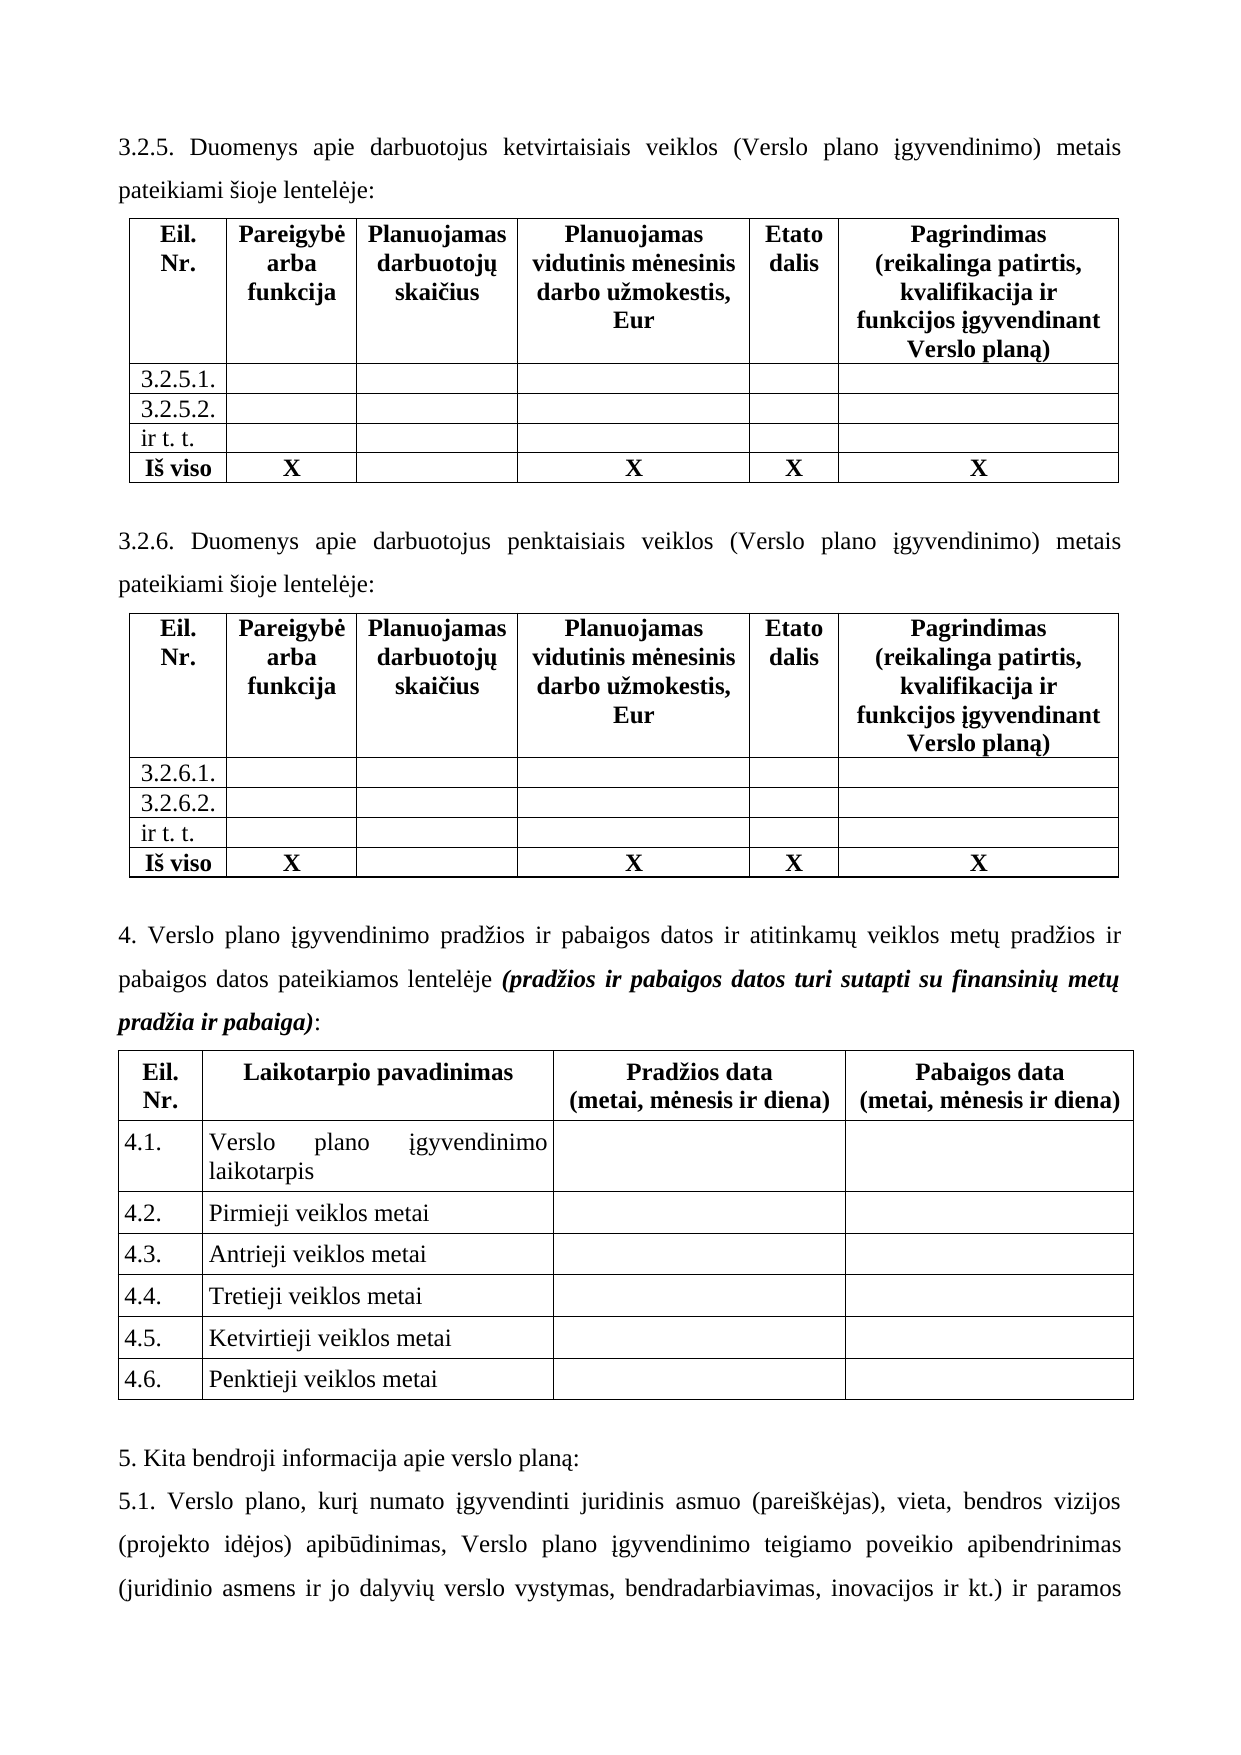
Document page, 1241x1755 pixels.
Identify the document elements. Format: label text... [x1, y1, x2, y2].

table_cell ir t. t. [130, 424, 226, 452]
table_cell [518, 394, 749, 422]
table_cell [839, 788, 1118, 817]
table_cell 4.4. [119, 1275, 202, 1316]
table_cell [839, 758, 1118, 787]
table_cell [227, 394, 356, 422]
table_cell [846, 1192, 1133, 1232]
table_cell 3.2.5.2. [130, 394, 226, 422]
table_cell Tretieji veiklos metai [203, 1275, 553, 1316]
table_cell Antrieji veiklos metai [203, 1234, 553, 1274]
table_header Pabaigos data (metai, mėnesis ir diena) [846, 1051, 1133, 1120]
table_cell [846, 1317, 1133, 1357]
table_cell [554, 1359, 845, 1399]
table_header Pagrindimas (reikalinga patirtis, kvalifikacija ir funkcijos įgyvendinant Verslo planą) [839, 614, 1118, 757]
table_cell [518, 758, 749, 787]
table_header Eil. Nr. [119, 1051, 202, 1120]
table_cell X [227, 453, 356, 482]
table_cell 4.3. [119, 1234, 202, 1274]
table_cell 4.1. [119, 1121, 202, 1191]
table_cell X [518, 453, 749, 482]
table_cell [357, 394, 517, 422]
table_cell 4.6. [119, 1359, 202, 1399]
table_cell [227, 788, 356, 817]
table_cell [357, 848, 517, 876]
table_header Planuojamas vidutinis mėnesinis darbo užmokestis, Eur [518, 614, 749, 757]
table_header Etato dalis [750, 219, 838, 363]
table_cell X [839, 453, 1118, 482]
text 4. Verslo plano įgyvendinimo pradžios ir pabaigos datos ir atitinkamų veiklos metų pradžios ir pabaigos datos pateikiamos lentelėje (pradžios ir pabaigos datos turi sutapti su finansinių metų pradžia ir pabaiga): [118, 921, 1122, 1036]
table_cell [554, 1121, 845, 1191]
table_cell [839, 818, 1118, 847]
table_cell [750, 758, 838, 787]
table_header Eil. Nr. [130, 219, 226, 363]
table_cell 3.2.6.2. [130, 788, 226, 817]
table_cell [357, 453, 517, 482]
table_header Pareigybė arba funkcija [227, 219, 356, 363]
table_cell [357, 758, 517, 787]
table_cell [227, 364, 356, 393]
table_header Pagrindimas (reikalinga patirtis, kvalifikacija ir funkcijos įgyvendinant Verslo planą) [839, 219, 1118, 363]
table_cell Ketvirtieji veiklos metai [203, 1317, 553, 1357]
table_cell [846, 1234, 1133, 1274]
table_cell [554, 1275, 845, 1316]
table_cell [518, 788, 749, 817]
table_cell 4.2. [119, 1192, 202, 1232]
table_header Eil. Nr. [130, 614, 226, 757]
table_cell Verslo plano įgyvendinimo laikotarpis [203, 1121, 553, 1191]
table_cell 3.2.5.1. [130, 364, 226, 393]
text 3.2.5. Duomenys apie darbuotojus ketvirtaisiais veiklos (Verslo plano įgyvendinimo) metais pateikiami šioje lentelėje: [118, 132, 1122, 204]
table_cell X [518, 848, 749, 876]
table_cell [750, 788, 838, 817]
table_cell [357, 818, 517, 847]
table_cell [554, 1234, 845, 1274]
table_cell [839, 394, 1118, 422]
table_cell [839, 364, 1118, 393]
table_cell [518, 818, 749, 847]
table_cell Iš viso [130, 453, 226, 482]
table_cell [357, 364, 517, 393]
table_cell [227, 758, 356, 787]
table_cell [357, 424, 517, 452]
table_cell [750, 818, 838, 847]
table_cell X [750, 848, 838, 876]
table_header Planuojamas darbuotojų skaičius [357, 219, 517, 363]
table_cell Penktieji veiklos metai [203, 1359, 553, 1399]
table_cell [554, 1317, 845, 1357]
table_header Pradžios data (metai, mėnesis ir diena) [554, 1051, 845, 1120]
table_cell Iš viso [130, 848, 226, 876]
table_cell X [839, 848, 1118, 876]
table_cell [839, 424, 1118, 452]
table_header Etato dalis [750, 614, 838, 757]
table_cell [227, 818, 356, 847]
table_cell [750, 364, 838, 393]
table_cell 3.2.6.1. [130, 758, 226, 787]
table_cell [554, 1192, 845, 1232]
text 5.1. Verslo plano, kurį numato įgyvendinti juridinis asmuo (pareiškėjas), vieta, bendros vizijos (projekto idėjos) apibūdinimas, Verslo plano įgyvendinimo teigiamo poveikio apibendrinimas (juridinio asmens ir jo dalyvių verslo vystymas, bendradarbiavimas, inovacijos ir kt.) ir paramos [118, 1486, 1122, 1601]
table_header Laikotarpio pavadinimas [203, 1051, 553, 1120]
table_cell X [227, 848, 356, 876]
table_cell [846, 1275, 1133, 1316]
table_cell [750, 424, 838, 452]
text 5. Kita bendroji informacija apie verslo planą: [118, 1443, 1122, 1472]
table_header Pareigybė arba funkcija [227, 614, 356, 757]
text 3.2.6. Duomenys apie darbuotojus penktaisiais veiklos (Verslo plano įgyvendinimo) metais pateikiami šioje lentelėje: [118, 526, 1122, 598]
table_cell 4.5. [119, 1317, 202, 1357]
table_cell [846, 1121, 1133, 1191]
table_cell [750, 394, 838, 422]
table_cell Pirmieji veiklos metai [203, 1192, 553, 1232]
table_cell ir t. t. [130, 818, 226, 847]
table_cell [518, 364, 749, 393]
table_cell X [750, 453, 838, 482]
table_header Planuojamas darbuotojų skaičius [357, 614, 517, 757]
table_cell [357, 788, 517, 817]
table_cell [846, 1359, 1133, 1399]
table_header Planuojamas vidutinis mėnesinis darbo užmokestis, Eur [518, 219, 749, 363]
table_cell [518, 424, 749, 452]
table_cell [227, 424, 356, 452]
